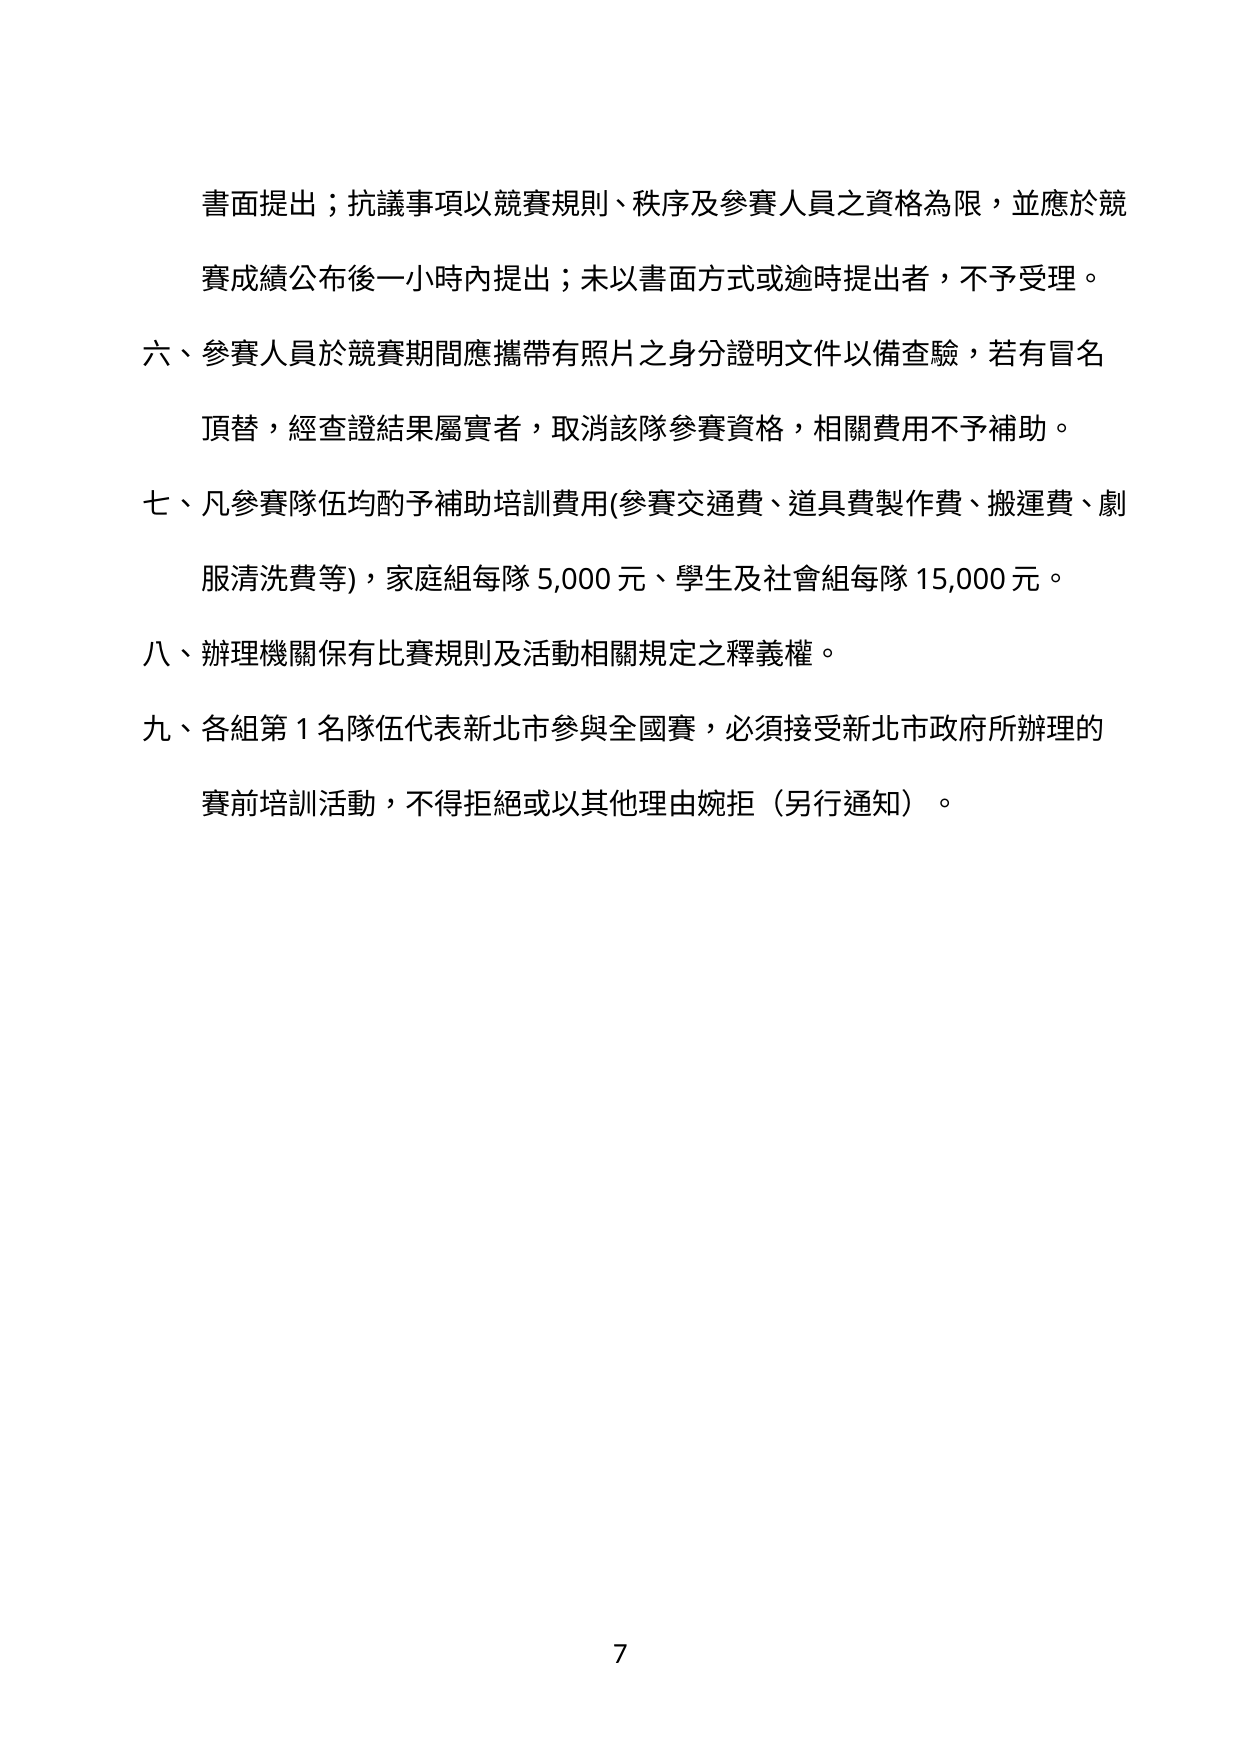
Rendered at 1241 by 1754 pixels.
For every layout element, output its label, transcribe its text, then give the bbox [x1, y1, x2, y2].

list 辦理機關保有比賽規則及活動相關規定之釋義權。 [142, 614, 1128, 689]
list 凡參賽隊伍均酌予補助培訓費用(參賽交通費、道具費製作費、搬運費、劇服清洗費等)，家庭組每隊5,000元、學生及社會組每隊15,000元。 [142, 464, 1128, 614]
list 參賽人員於競賽期間應攜帶有照片之身分證明文件以備查驗，若有冒名頂替，經查證結果屬實者，取消該隊參賽資格，相關費用不予補助。 [142, 314, 1128, 464]
list 各組第1名隊伍代表新北市參與全國賽，必須接受新北市政府所辦理的賽前培訓活動，不得拒絕或以其他理由婉拒（另行通知）。 [142, 689, 1128, 839]
list 書面提出；抗議事項以競賽規則、秩序及參賽人員之資格為限，並應於競賽成績公布後一小時內提出；未以書面方式或逾時提出者，不予受理。 [142, 164, 1128, 314]
